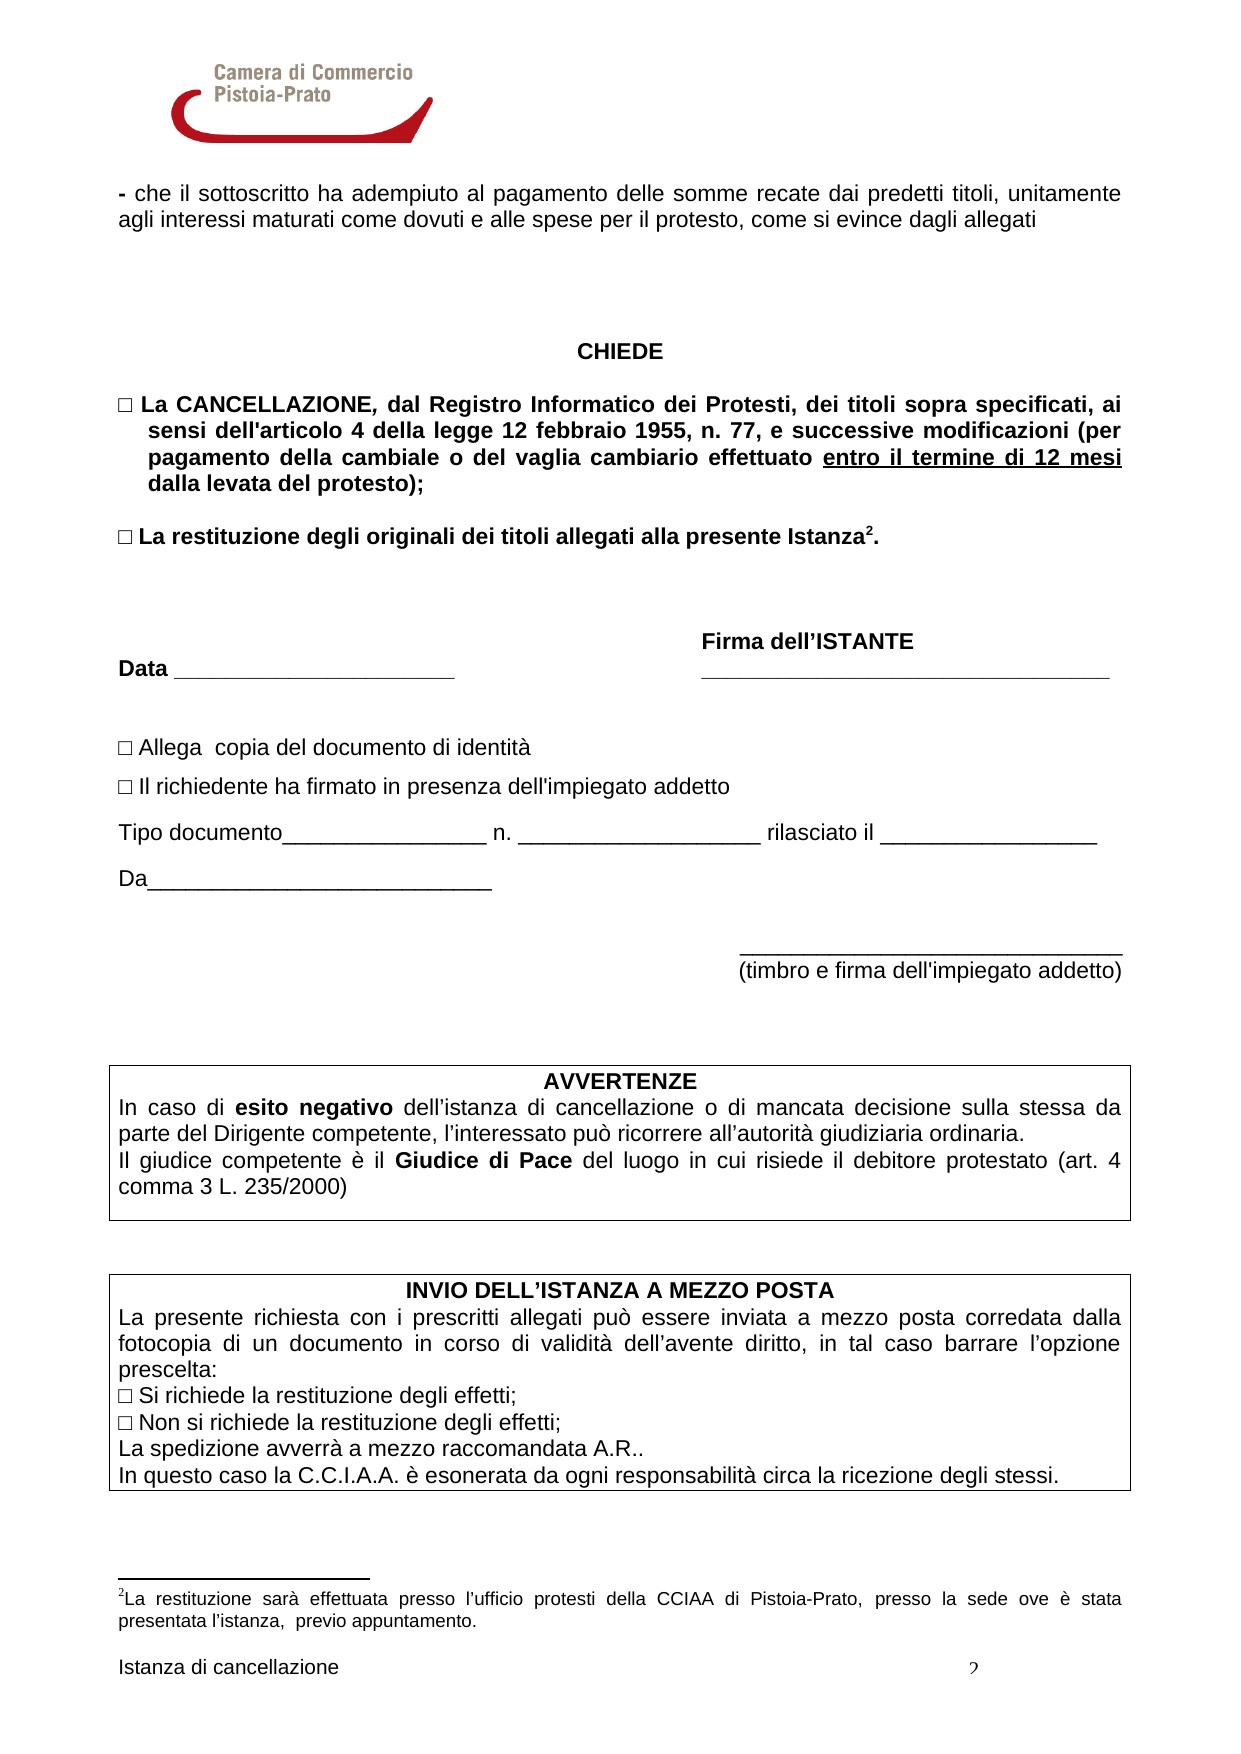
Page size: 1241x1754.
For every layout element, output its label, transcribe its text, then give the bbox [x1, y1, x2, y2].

text Tipo documento________________ n. ___________________ rilasciato il _________________ [118, 819, 1122, 845]
text In questo caso la C.C.I.A.A. è esonerata da ogni responsabilità circa la ricezione degli stessi. [110, 1458, 1130, 1490]
text La presente richiesta con i prescritti allegati può essere inviata a mezzo posta corredata dalla fotocopia di un documento in corso di validità dell’avente diritto, in tal caso barrare l’opzione prescelta: [118, 1303, 1122, 1382]
text □ La restituzione degli originali dei titoli allegati alla presente Istanza. [118, 523, 1122, 549]
text La spedizione avverrà a mezzo raccomandata A.R.. [118, 1435, 1122, 1458]
table_header Firma dell’ISTANTE ________________________________ [694, 628, 1122, 707]
text INVIO DELL’ISTANZA A MEZZO POSTA [110, 1275, 1130, 1303]
text Il giudice competente è il Giudice di Pace del luogo in cui risiede il debitore protestato (art. 4 comma 3 L. 235/2000) [110, 1143, 1130, 1220]
text CHIEDE [118, 338, 1122, 364]
text □ Non si richiede la restituzione degli effetti; [118, 1409, 1122, 1435]
text - che il sottoscritto ha adempiuto al pagamento delle somme recate dai predetti titoli, unitamente agli interessi maturati come dovuti e alle spese per il protesto, come si evince dagli allegati [118, 180, 1122, 233]
text AVVERTENZE [110, 1066, 1130, 1094]
table_header Data ______________________ [111, 628, 694, 707]
text □ Allega copia del documento di identità [118, 733, 1122, 760]
text La restituzione sarà effettuata presso l’ufficio protesti della CCIAA di Pistoia-Prato, presso la sede ove è stata presentata l’istanza, previo appuntamento. [118, 1585, 1122, 1631]
text □ La CANCELLAZIONE, dal Registro Informatico dei Protesti, dei titoli sopra specificati, ai sensi dell'articolo 4 della legge 12 febbraio 1955, n. 77, e successive modificazioni (per pagamento della cambiale o del vaglia cambiario effettuato entro il termine di 12 mesi dalla levata del protesto); [118, 391, 1122, 496]
text ______________________________ [118, 930, 1122, 957]
text □ Il richiedente ha firmato in presenza dell'impiegato addetto [118, 773, 1122, 799]
text (timbro e firma dell'impiegato addetto) [118, 957, 1122, 983]
picture [171, 58, 433, 143]
text Da___________________________ [118, 864, 1122, 891]
text In caso di esito negativo dell’istanza di cancellazione o di mancata decisione sulla stessa da parte del Dirigente competente, l’interessato può ricorrere all’autorità giudiziaria ordinaria. [118, 1094, 1122, 1143]
text □ Si richiede la restituzione degli effetti; [118, 1382, 1122, 1409]
